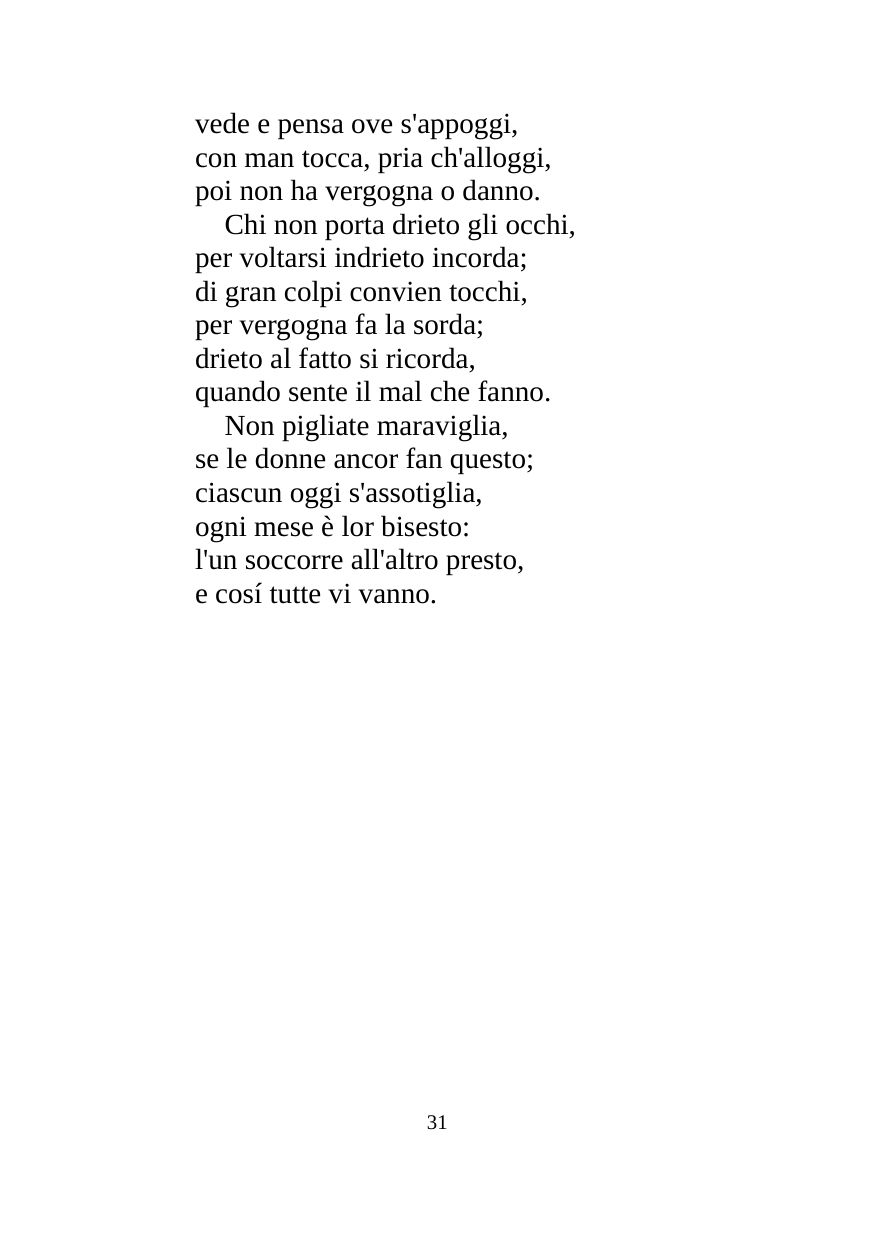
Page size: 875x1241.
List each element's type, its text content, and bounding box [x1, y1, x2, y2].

text vede e pensa ove s'appoggi, con man tocca, pria ch'alloggi, poi non ha vergogna o danno. [195, 106, 768, 207]
text Non pigliate maraviglia, se le donne ancor fan questo; ciascun oggi s'assotiglia, ogni mese è lor bisesto: l'un soccorre all'altro presto, e cosí tutte vi vanno. [195, 408, 768, 609]
text Chi non porta drieto gli occhi, per voltarsi indrieto incorda; di gran colpi convien tocchi, per vergogna fa la sorda; drieto al fatto si ricorda, quando sente il mal che fanno. [195, 207, 768, 408]
